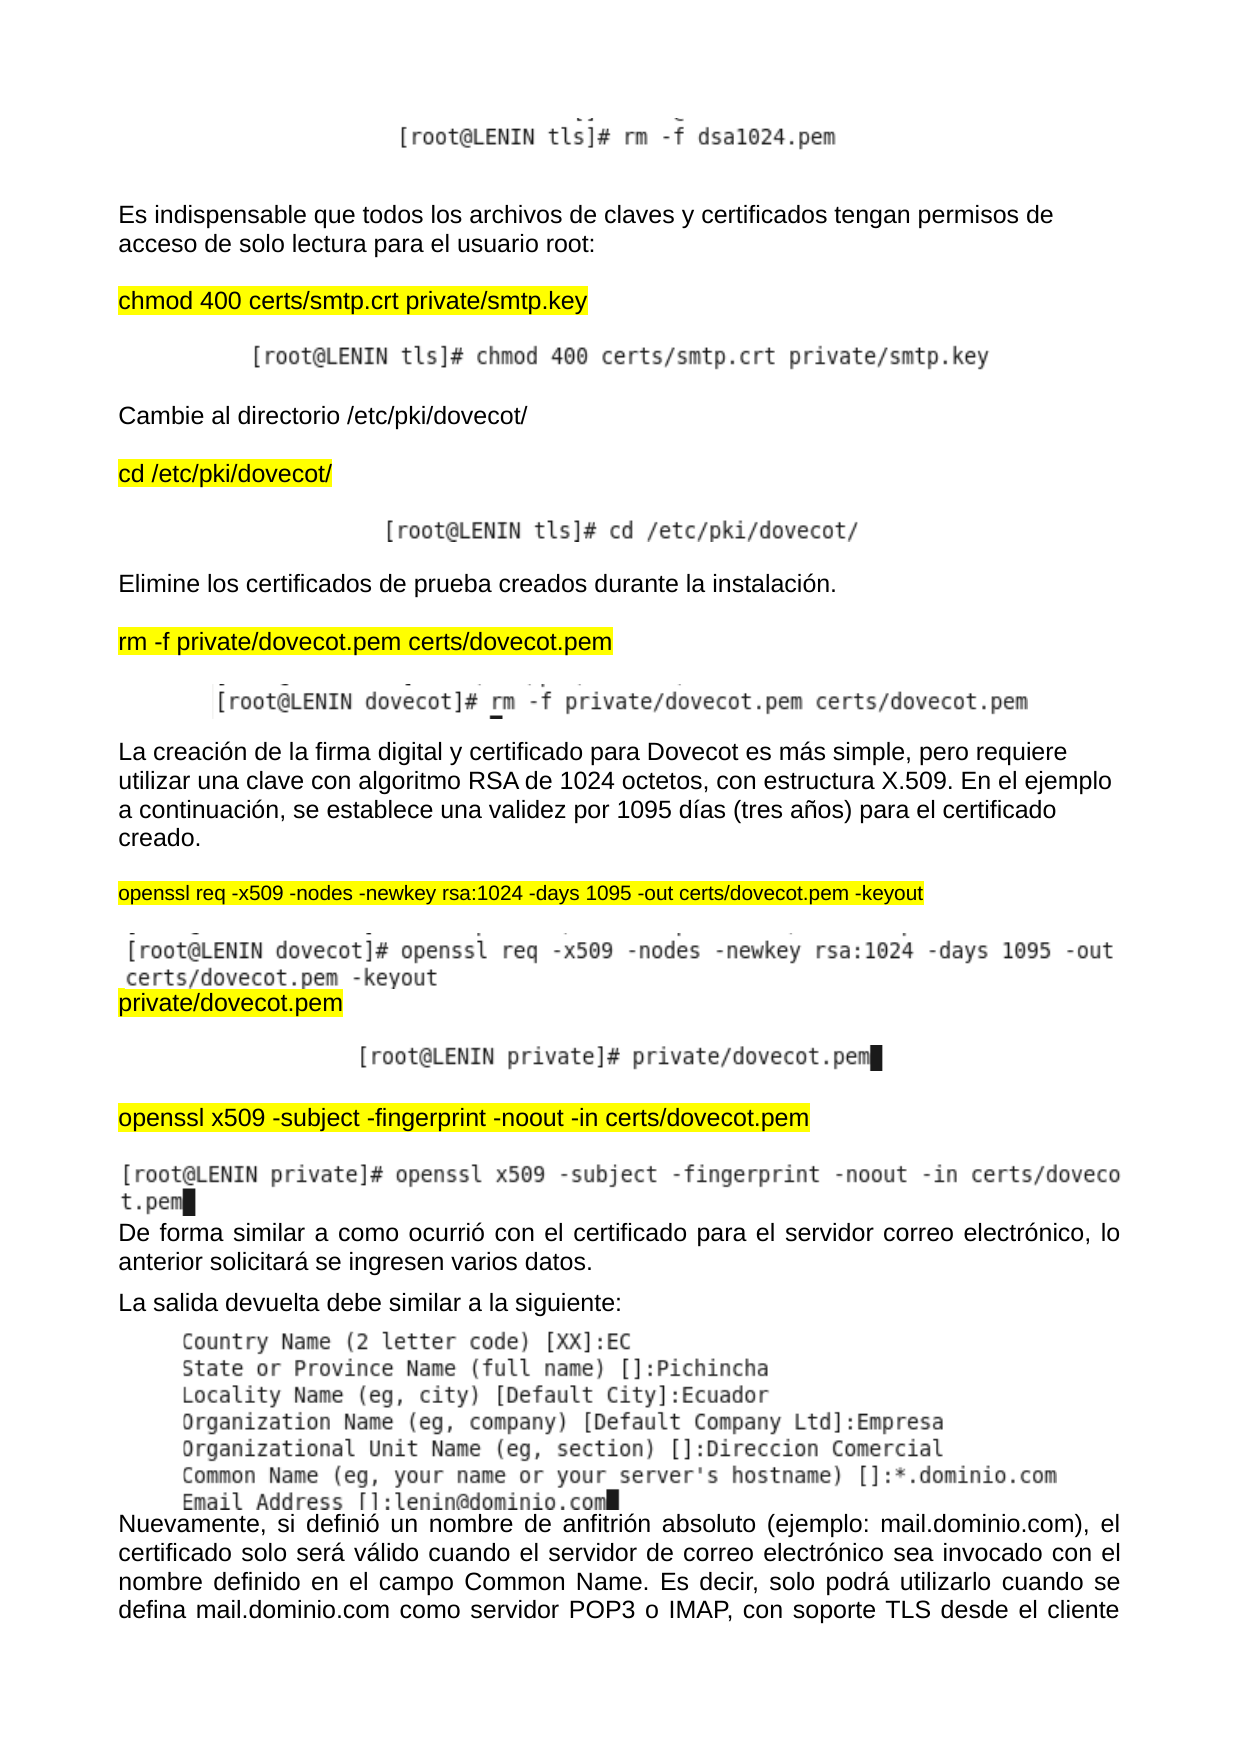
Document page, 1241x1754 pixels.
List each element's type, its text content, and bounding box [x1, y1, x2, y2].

text La salida devuelta debe similar a la siguiente: [118, 1288, 1122, 1317]
text openssl x509 -subject -fingerprint -noout -in certs/dovecot.pem [118, 1103, 1122, 1132]
text Elimine los certificados de prueba creados durante la instalación. [118, 569, 1122, 598]
text chmod 400 certs/smtp.crt private/smtp.key [118, 286, 1122, 315]
text De forma similar a como ocurrió con el certificado para el servidor correo electrónico, lo anterior solicitará se ingresen varios datos. [118, 1218, 1122, 1276]
text openssl req -x509 -nodes -newkey rsa:1024 -days 1095 -out certs/dovecot.pem -keyout [118, 881, 1122, 905]
text private/dovecot.pem [118, 987, 1122, 1017]
text Es indispensable que todos los archivos de claves y certificados tengan permisos de acceso de solo lectura para el usuario root: [118, 200, 1122, 257]
text Nuevamente, si definió un nombre de anfitrión absoluto (ejemplo: mail.dominio.com), el certificado solo será válido cuando el servidor de correo electrónico sea invocado con el nombre definido en el campo Common Name. Es decir, solo podrá utilizarlo cuando se defina mail.dominio.com como servidor POP3 o IMAP, con soporte TLS desde el cliente [118, 1358, 1122, 1624]
text La creación de la firma digital y certificado para Dovecot es más simple, pero requiere utilizar una clave con algoritmo RSA de 1024 octetos, con estructura X.509. En el ejemplo a continuación, se establece una validez por 1095 días (tres años) para el certificado creado. [118, 737, 1122, 852]
text Cambie al directorio /etc/pki/dovecot/ [118, 401, 1122, 430]
text rm -f private/dovecot.pem certs/dovecot.pem [118, 627, 1122, 655]
text cd /etc/pki/dovecot/ [118, 459, 1122, 487]
